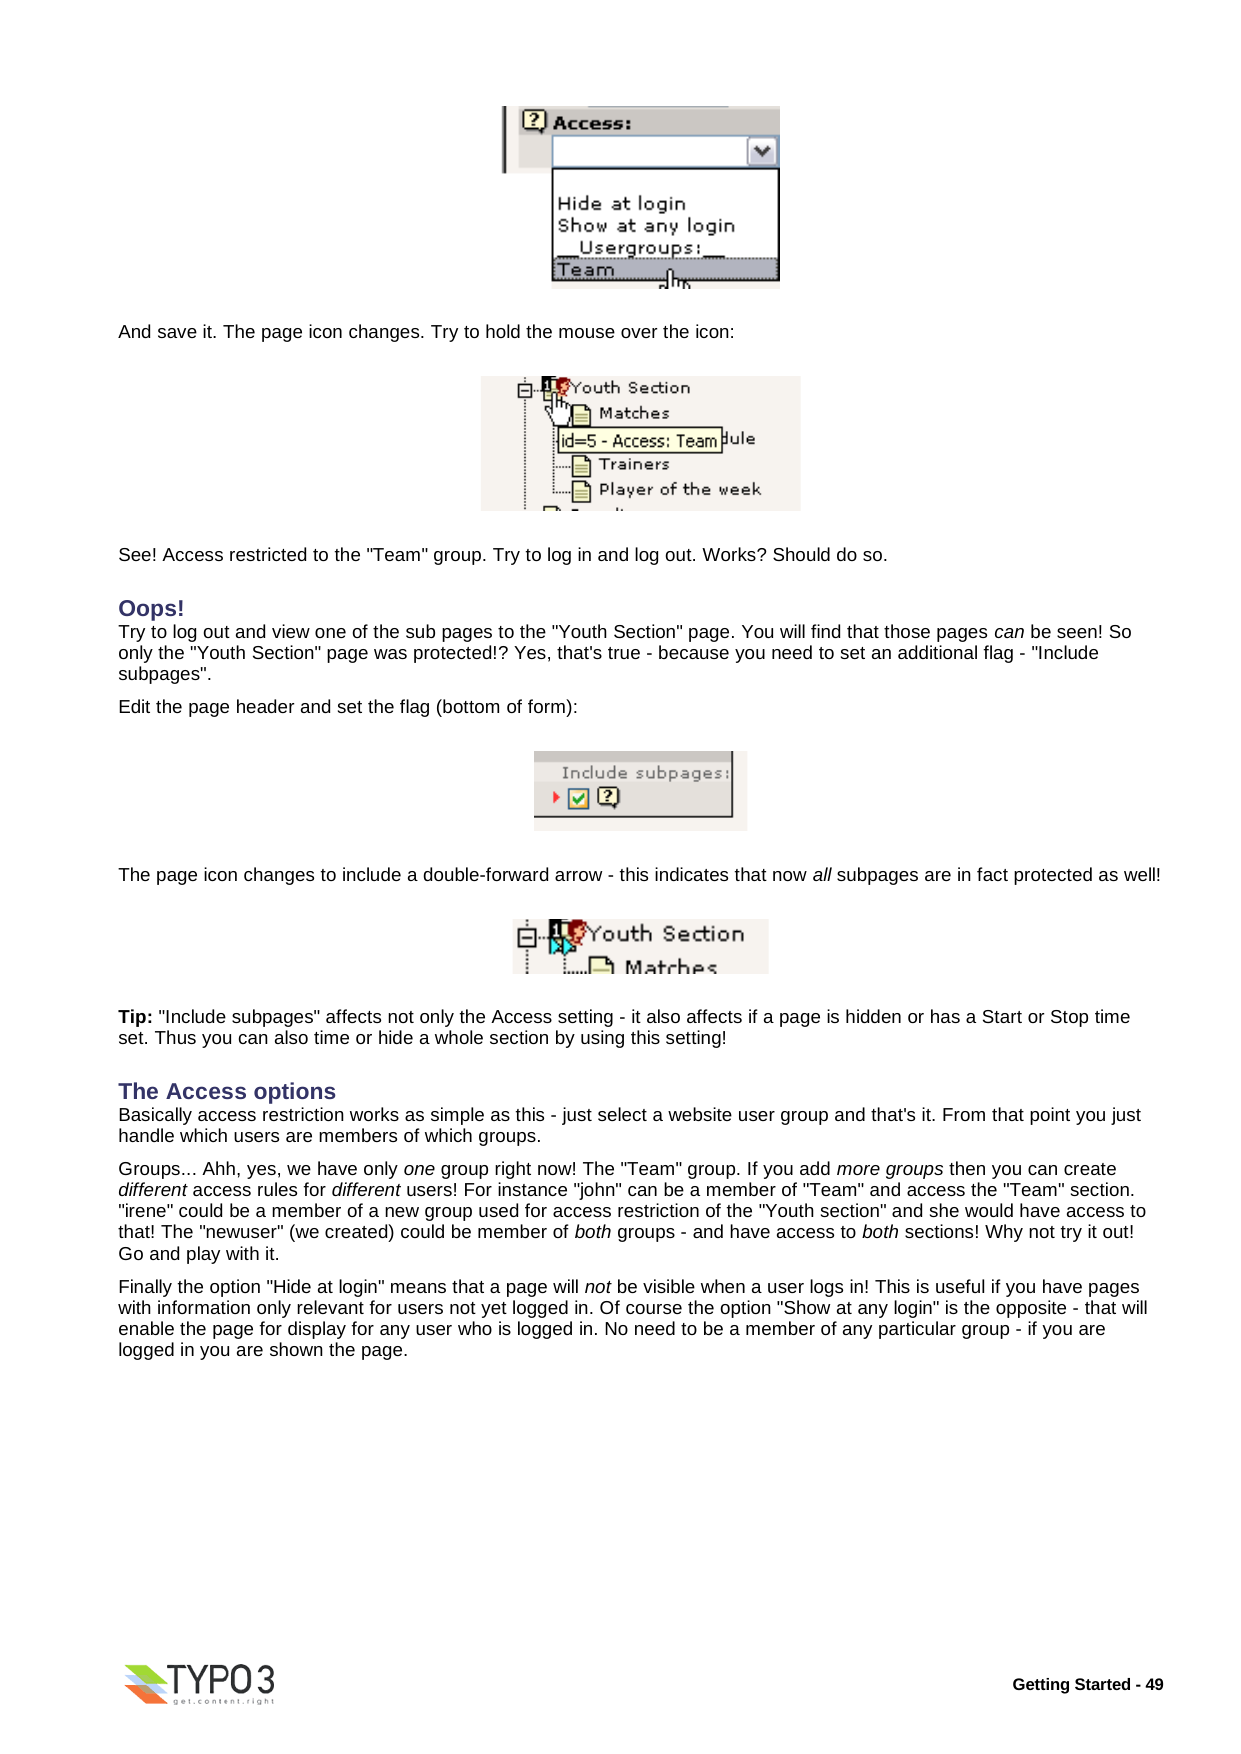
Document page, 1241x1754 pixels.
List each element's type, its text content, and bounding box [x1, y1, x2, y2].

picture [534, 751, 748, 831]
text Finally the option "Hide at login" means that a page will not be visible when a user logs in! This is useful if you have pages with information only relevant for users not yet logged in. Of course the option "Show at any login" is the opposite - that will enable the page for display for any user who is logged in. No need to be a member of any particular group - if you are logged in you are shown the page. [118, 1277, 1163, 1361]
text The page icon changes to include a double-forward arrow - this indicates that now all subpages are in fact protected as well! [118, 864, 1163, 886]
subtitle The Access options [118, 1078, 1163, 1104]
picture [501, 106, 780, 289]
picture [512, 919, 769, 974]
text Try to log out and view one of the sub pages to the "Youth Section" page. You will find that those pages can be seen! So only the "Youth Section" page was protected!? Yes, that's true - because you need to set an additional flag - "Include subpages". [118, 621, 1163, 684]
text See! Access restricted to the "Team" group. Try to log in and log out. Works? Should do so. [118, 544, 1163, 566]
text And save it. The page icon changes. Try to hold the mouse over the icon: [118, 322, 1163, 343]
text Groups... Ahh, yes, we have only one group right now! The "Team" group. If you add more groups then you can create different access rules for different users! For instance "john" can be a member of "Team" and access the "Team" section. "irene" could be a member of a new group used for access restriction of the "Youth section" and she would have access to that! The "newuser" (we created) could be member of both groups - and have access to both sections! Why not try it out! Go and play with it. [118, 1159, 1163, 1264]
picture [119, 1659, 280, 1710]
subtitle Oops! [118, 595, 1163, 621]
text Basically access restriction works as simple as this - just select a website user group and that's it. From that point you just handle which users are members of which groups. [118, 1104, 1163, 1146]
text Tip: "Include subpages" affects not only the Access setting - it also affects if a page is hidden or has a Start or Stop time set. Thus you can also time or hide a whole section by using this setting! [118, 1007, 1163, 1049]
picture [480, 376, 801, 511]
text Edit the page header and set the flag (bottom of form): [118, 697, 1163, 718]
